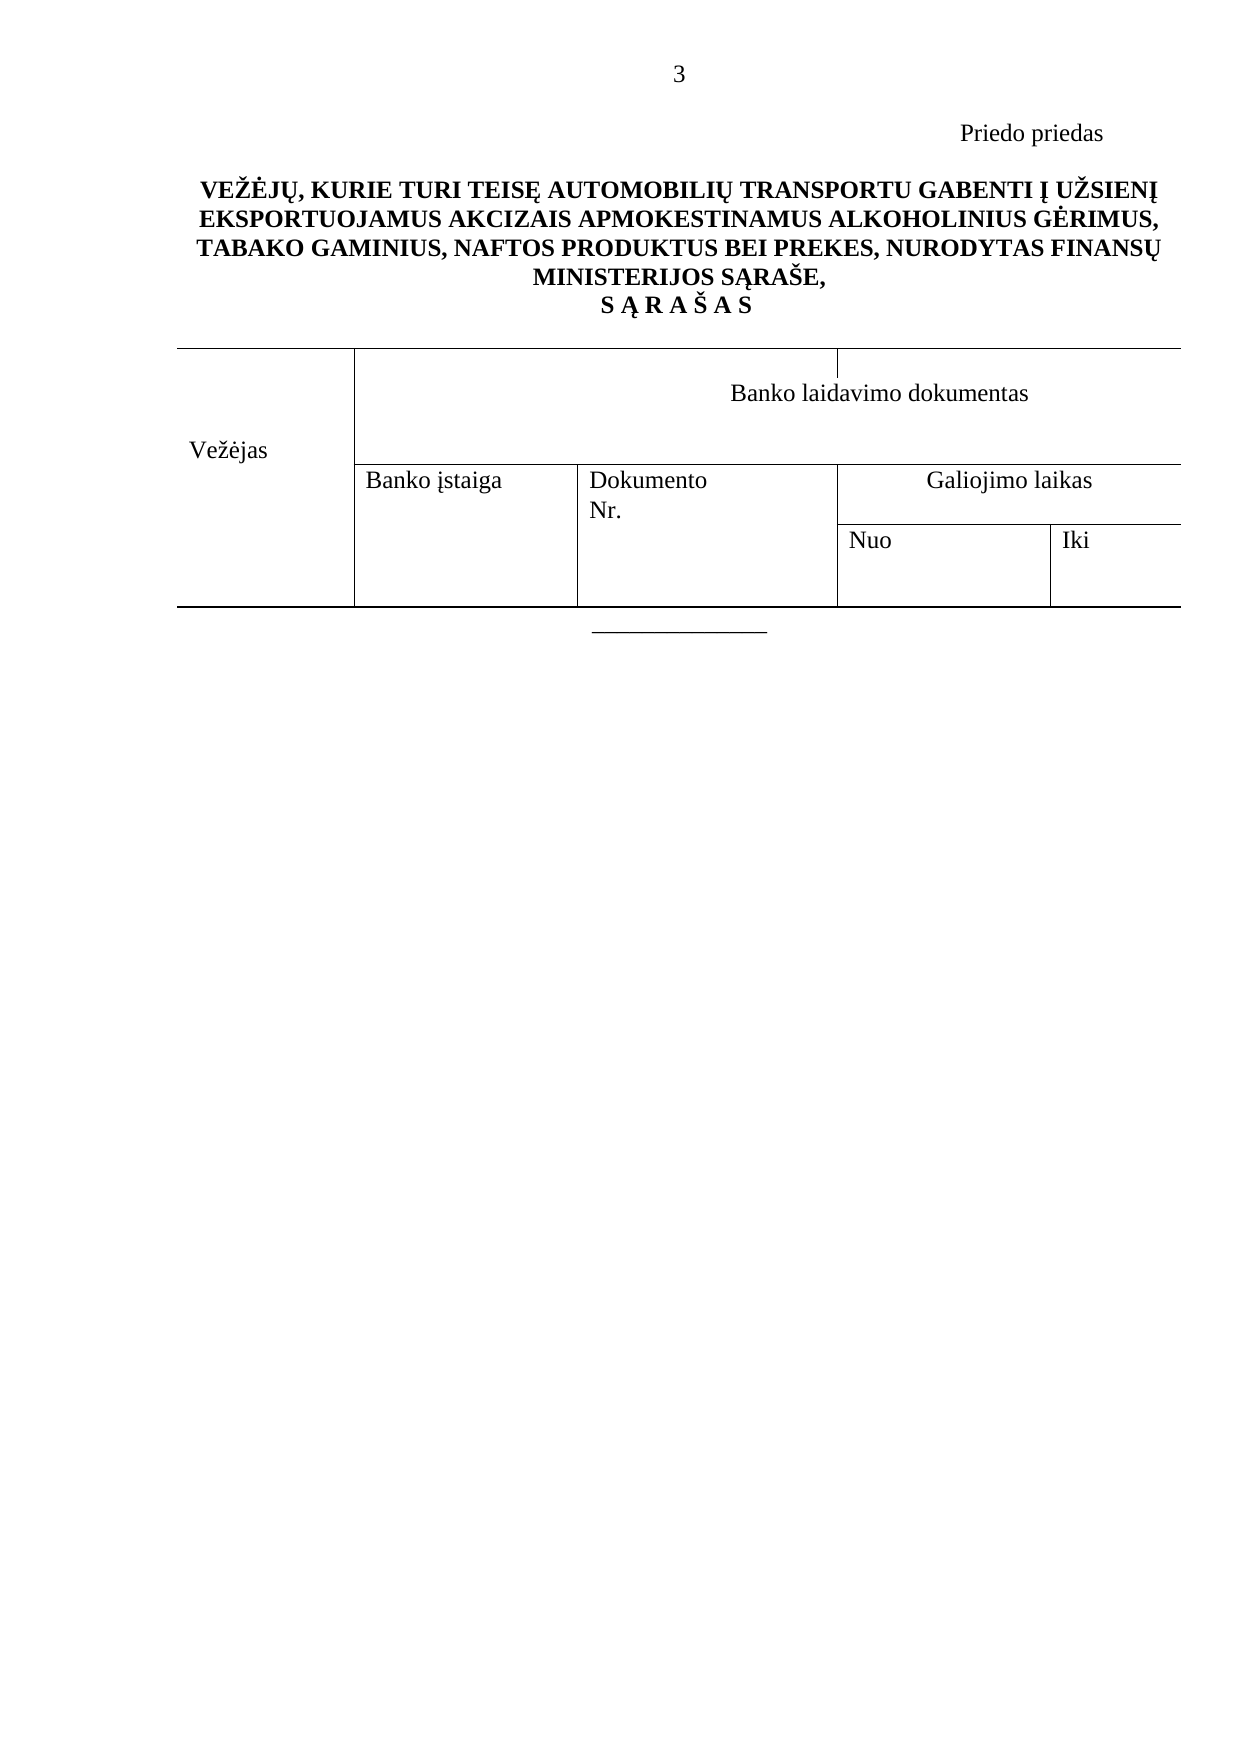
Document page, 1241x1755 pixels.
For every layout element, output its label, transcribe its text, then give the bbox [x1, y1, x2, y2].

table_cell [177, 582, 354, 606]
table_cell [578, 554, 837, 582]
table_cell [1051, 582, 1181, 606]
table_cell Banko laidavimo dokumentas [578, 378, 1181, 435]
table_cell [355, 435, 578, 464]
text ______________ [177, 608, 1181, 636]
table_cell [355, 378, 578, 435]
table_cell Iki [1051, 525, 1181, 553]
table_cell [177, 554, 354, 582]
table_cell [578, 582, 837, 606]
table_cell [1051, 554, 1181, 582]
table_header [578, 349, 837, 378]
table_cell [177, 464, 354, 494]
table_cell [838, 435, 1051, 464]
table_cell [177, 524, 354, 553]
table_header [838, 349, 1051, 378]
table_cell [578, 524, 837, 553]
table_cell [578, 435, 837, 464]
table_cell Vežėjas [177, 435, 354, 464]
table_cell Banko įstaiga [355, 465, 577, 494]
table_cell Dokumento [578, 465, 837, 494]
table_cell [838, 554, 1050, 582]
table_header [1051, 349, 1181, 378]
table_cell [177, 378, 354, 435]
table_cell Nr. [578, 494, 837, 524]
table_header [355, 349, 578, 378]
table_cell [838, 582, 1050, 606]
table_cell [355, 494, 577, 524]
table_cell [1051, 435, 1181, 464]
text Priedo priedas [960, 118, 1181, 147]
text Vežėjų, kurie turi teisę automobilių transportu gabenti į užsienį eksportuojamus akcizais apmokestinamus alkoholinius gėrimus, tabako gaminius, naftos produktus bei prekes, nurodytas Finansų ministerijos sąraše, [177, 176, 1181, 291]
table_cell Nuo [838, 525, 1050, 553]
table_cell Galiojimo laikas [838, 465, 1181, 524]
table_cell [355, 524, 577, 553]
table_header [177, 349, 354, 378]
table_cell [355, 582, 577, 606]
table_cell [355, 554, 577, 582]
text S Ą R A Š A S [177, 291, 1181, 319]
table_cell [177, 494, 354, 524]
